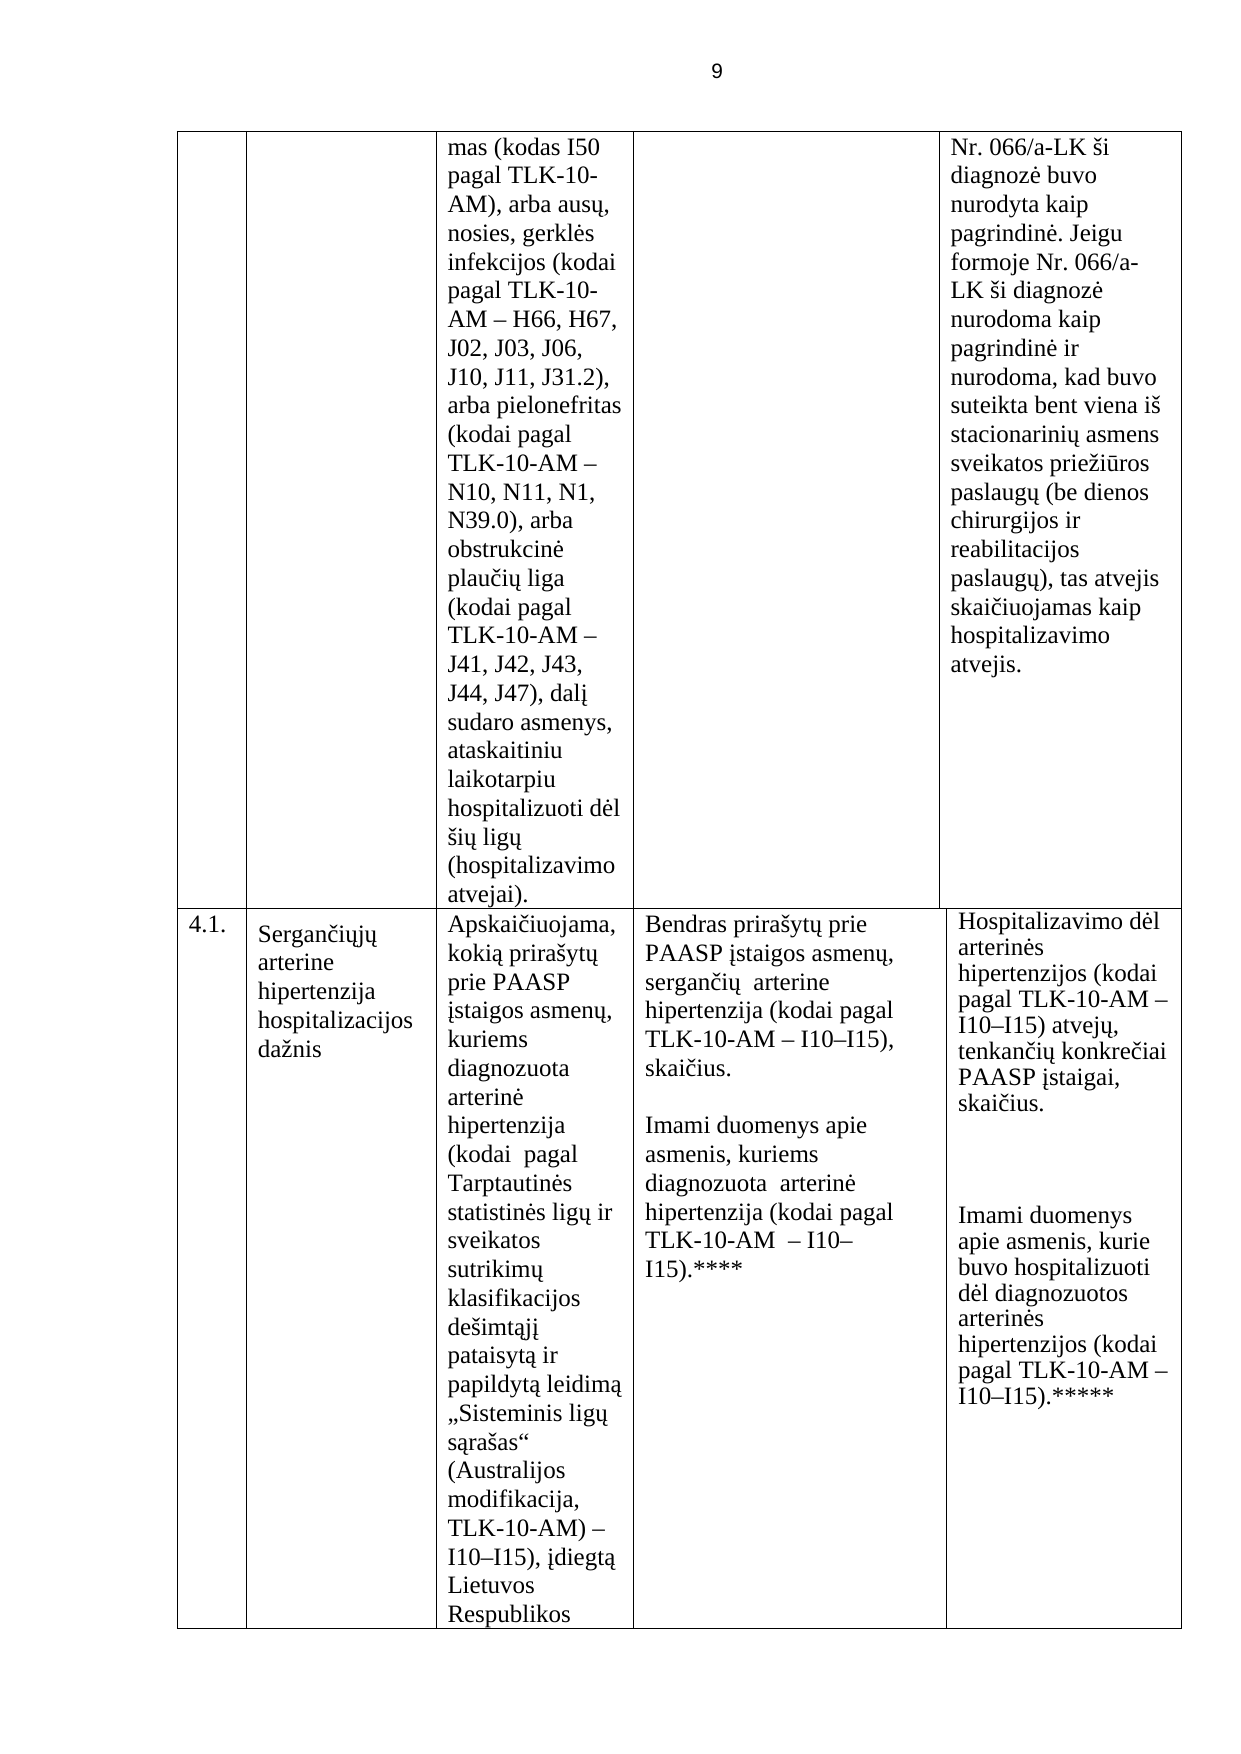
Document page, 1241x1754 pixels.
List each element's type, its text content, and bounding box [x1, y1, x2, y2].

table_cell [634, 132, 939, 908]
table_cell [178, 132, 246, 908]
table_cell 4.1. [178, 909, 246, 1628]
table_cell [247, 132, 436, 908]
table_cell Hospitalizavimo dėl arterinės hipertenzijos (kodai pagal TLK-10-AM – I10–I15) atvejų, tenkančių konkrečiai PAASP įstaigai, skaičius. Imami duomenys apie asmenis, kurie buvo hospitalizuoti dėl diagnozuotos arterinės hipertenzijos (kodai pagal TLK-10-AM – I10–I15).***** [947, 909, 1181, 1628]
table_cell Nr. 066/a-LK ši diagnozė buvo nurodyta kaip pagrindinė. Jeigu formoje Nr. 066/a-LK ši diagnozė nurodoma kaip pagrindinė ir nurodoma, kad buvo suteikta bent viena iš stacionarinių asmens sveikatos priežiūros paslaugų (be dienos chirurgijos ir reabilitacijos paslaugų), tas atvejis skaičiuojamas kaip hospitalizavimo atvejis. [940, 132, 1181, 908]
table_cell mas (kodas I50 pagal TLK-10-AM), arba ausų, nosies, gerklės infekcijos (kodai pagal TLK-10-AM – H66, H67, J02, J03, J06, J10, J11, J31.2), arba pielonefritas (kodai pagal TLK-10-AM – N10, N11, N1, N39.0), arba obstrukcinė plaučių liga (kodai pagal TLK-10-AM – J41, J42, J43, J44, J47), dalį sudaro asmenys, ataskaitiniu laikotarpiu hospitalizuoti dėl šių ligų (hospitalizavimo atvejai). [437, 132, 633, 908]
table_cell Apskaičiuojama, kokią prirašytų prie PAASP įstaigos asmenų, kuriems diagnozuota arterinė hipertenzija (kodai pagal Tarptautinės statistinės ligų ir sveikatos sutrikimų klasifikacijos dešimtąjį pataisytą ir papildytą leidimą „Sisteminis ligų sąrašas“ (Australijos modifikacija, TLK-10-AM) – I10–I15), įdiegtą Lietuvos Respublikos [437, 909, 633, 1628]
table_cell Bendras prirašytų prie PAASP įstaigos asmenų, sergančių arterine hipertenzija (kodai pagal TLK-10-AM – I10–I15), skaičius. Imami duomenys apie asmenis, kuriems diagnozuota arterinė hipertenzija (kodai pagal TLK-10-AM – I10–I15).**** [634, 909, 946, 1628]
table_cell Sergančiųjų arterine hipertenzija hospitalizacijos dažnis [247, 909, 436, 1628]
